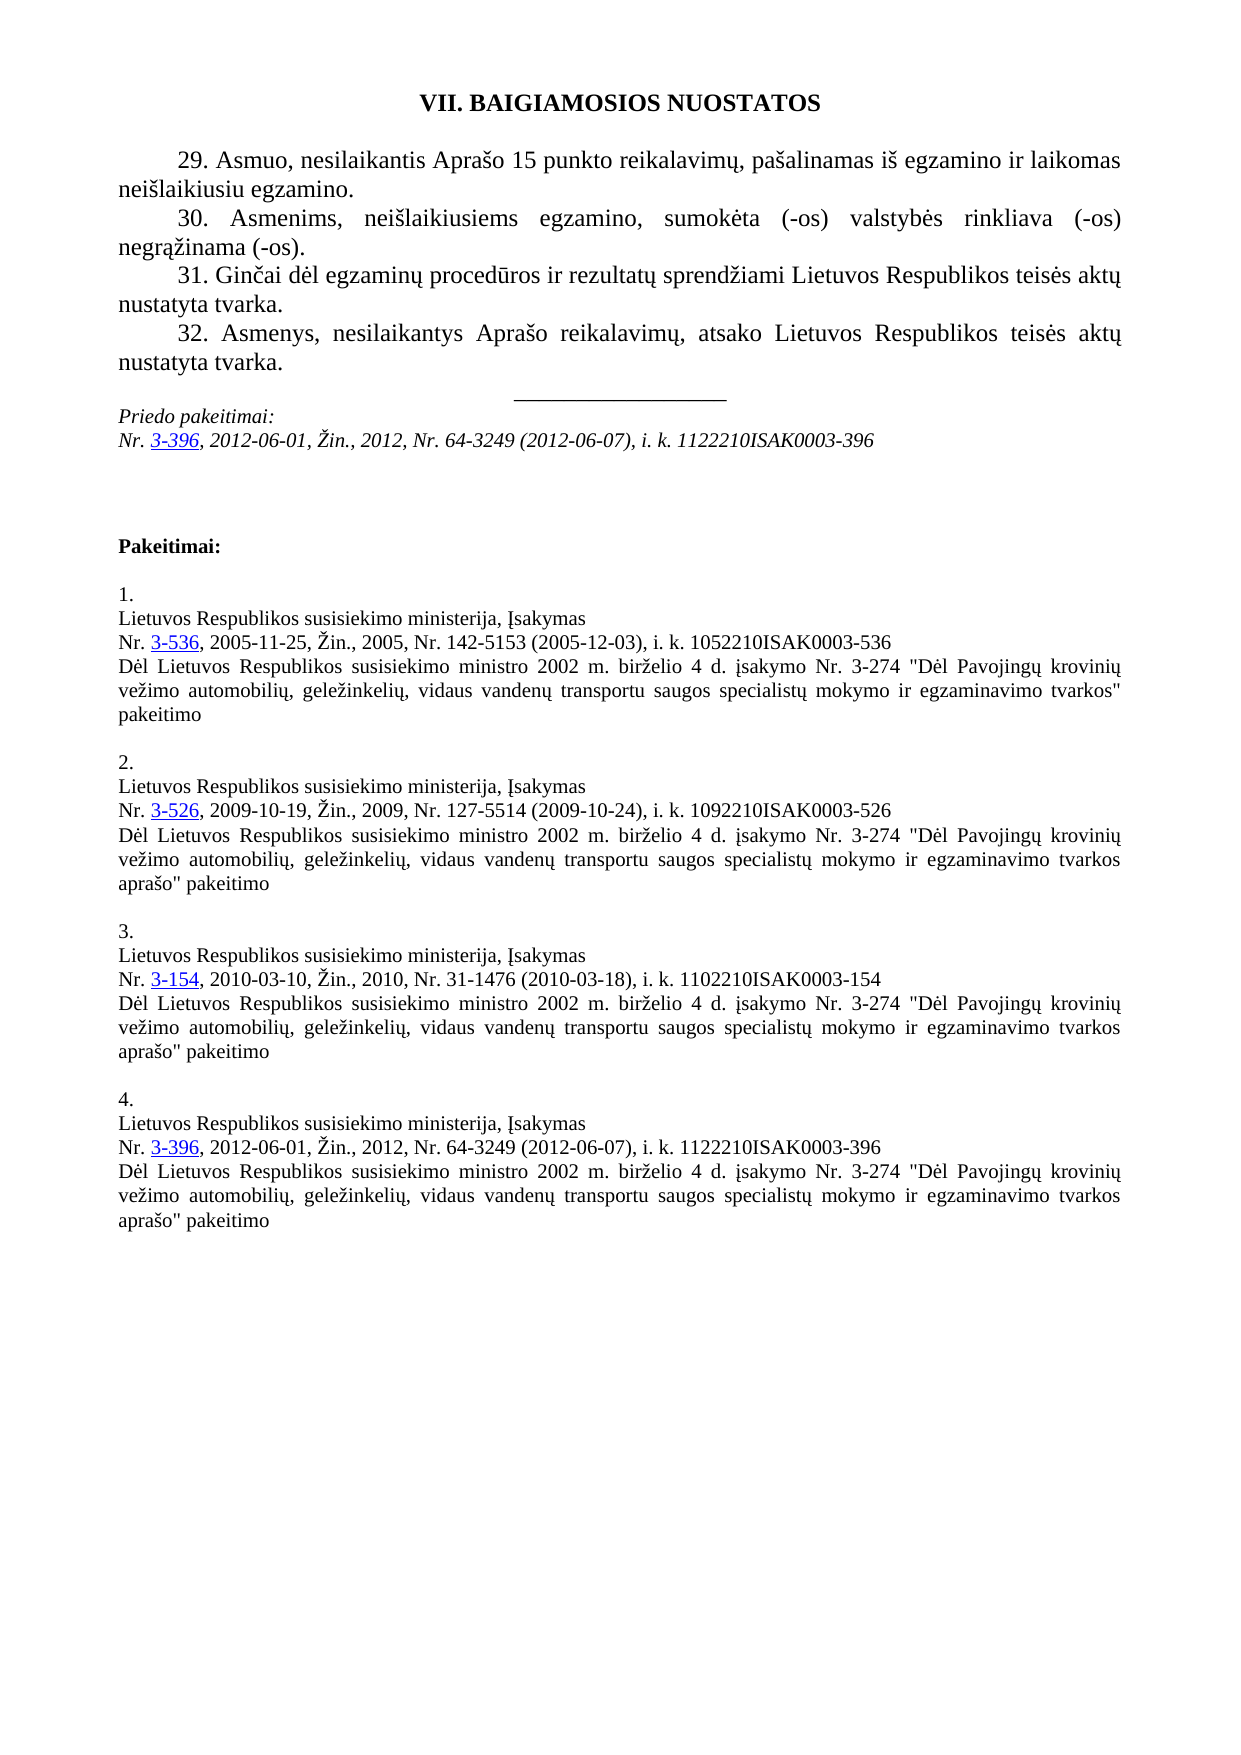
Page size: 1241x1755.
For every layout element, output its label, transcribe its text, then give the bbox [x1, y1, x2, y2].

text Pakeitimai: [118, 534, 1122, 558]
text Dėl Lietuvos Respublikos susisiekimo ministro 2002 m. birželio 4 d. įsakymo Nr. 3-274 "Dėl Pavojingų krovinių vežimo automobilių, geležinkelių, vidaus vandenų transportu saugos specialistų mokymo ir egzaminavimo tvarkos aprašo" pakeitimo [118, 822, 1122, 895]
text 31. Ginčai dėl egzaminų procedūros ir rezultatų sprendžiami Lietuvos Respublikos teisės aktų nustatyta tvarka. [118, 260, 1122, 318]
text Nr. 3-536, 2005-11-25, Žin., 2005, Nr. 142-5153 (2005-12-03), i. k. 1052210ISAK0003-536 [118, 630, 1122, 654]
text VII. BAIGIAMOSIOS NUOSTATOS [118, 88, 1122, 117]
text _________________ [118, 375, 1122, 404]
text Lietuvos Respublikos susisiekimo ministerija, Įsakymas [118, 943, 1122, 967]
text 1. [118, 582, 1122, 606]
text Dėl Lietuvos Respublikos susisiekimo ministro 2002 m. birželio 4 d. įsakymo Nr. 3-274 "Dėl Pavojingų krovinių vežimo automobilių, geležinkelių, vidaus vandenų transportu saugos specialistų mokymo ir egzaminavimo tvarkos aprašo" pakeitimo [118, 1159, 1122, 1232]
text Dėl Lietuvos Respublikos susisiekimo ministro 2002 m. birželio 4 d. įsakymo Nr. 3-274 "Dėl Pavojingų krovinių vežimo automobilių, geležinkelių, vidaus vandenų transportu saugos specialistų mokymo ir egzaminavimo tvarkos" pakeitimo [118, 654, 1122, 726]
text Lietuvos Respublikos susisiekimo ministerija, Įsakymas [118, 606, 1122, 630]
text Nr. 3-396, 2012-06-01, Žin., 2012, Nr. 64-3249 (2012-06-07), i. k. 1122210ISAK0003-396 [118, 428, 1122, 452]
text 29. Asmuo, nesilaikantis Aprašo 15 punkto reikalavimų, pašalinamas iš egzamino ir laikomas neišlaikiusiu egzamino. [118, 145, 1122, 203]
text Lietuvos Respublikos susisiekimo ministerija, Įsakymas [118, 774, 1122, 798]
text 4. [118, 1087, 1122, 1111]
text 30. Asmenims, neišlaikiusiems egzamino, sumokėta (-os) valstybės rinkliava (-os) negrąžinama (-os). [118, 203, 1122, 260]
text Lietuvos Respublikos susisiekimo ministerija, Įsakymas [118, 1111, 1122, 1135]
text Nr. 3-154, 2010-03-10, Žin., 2010, Nr. 31-1476 (2010-03-18), i. k. 1102210ISAK0003-154 [118, 967, 1122, 991]
text 2. [118, 750, 1122, 774]
text Nr. 3-396, 2012-06-01, Žin., 2012, Nr. 64-3249 (2012-06-07), i. k. 1122210ISAK0003-396 [118, 1135, 1122, 1159]
text Nr. 3-526, 2009-10-19, Žin., 2009, Nr. 127-5514 (2009-10-24), i. k. 1092210ISAK0003-526 [118, 798, 1122, 822]
text Priedo pakeitimai: [118, 404, 1122, 428]
text Dėl Lietuvos Respublikos susisiekimo ministro 2002 m. birželio 4 d. įsakymo Nr. 3-274 "Dėl Pavojingų krovinių vežimo automobilių, geležinkelių, vidaus vandenų transportu saugos specialistų mokymo ir egzaminavimo tvarkos aprašo" pakeitimo [118, 991, 1122, 1063]
text 3. [118, 919, 1122, 943]
text 32. Asmenys, nesilaikantys Aprašo reikalavimų, atsako Lietuvos Respublikos teisės aktų nustatyta tvarka. [118, 318, 1122, 375]
